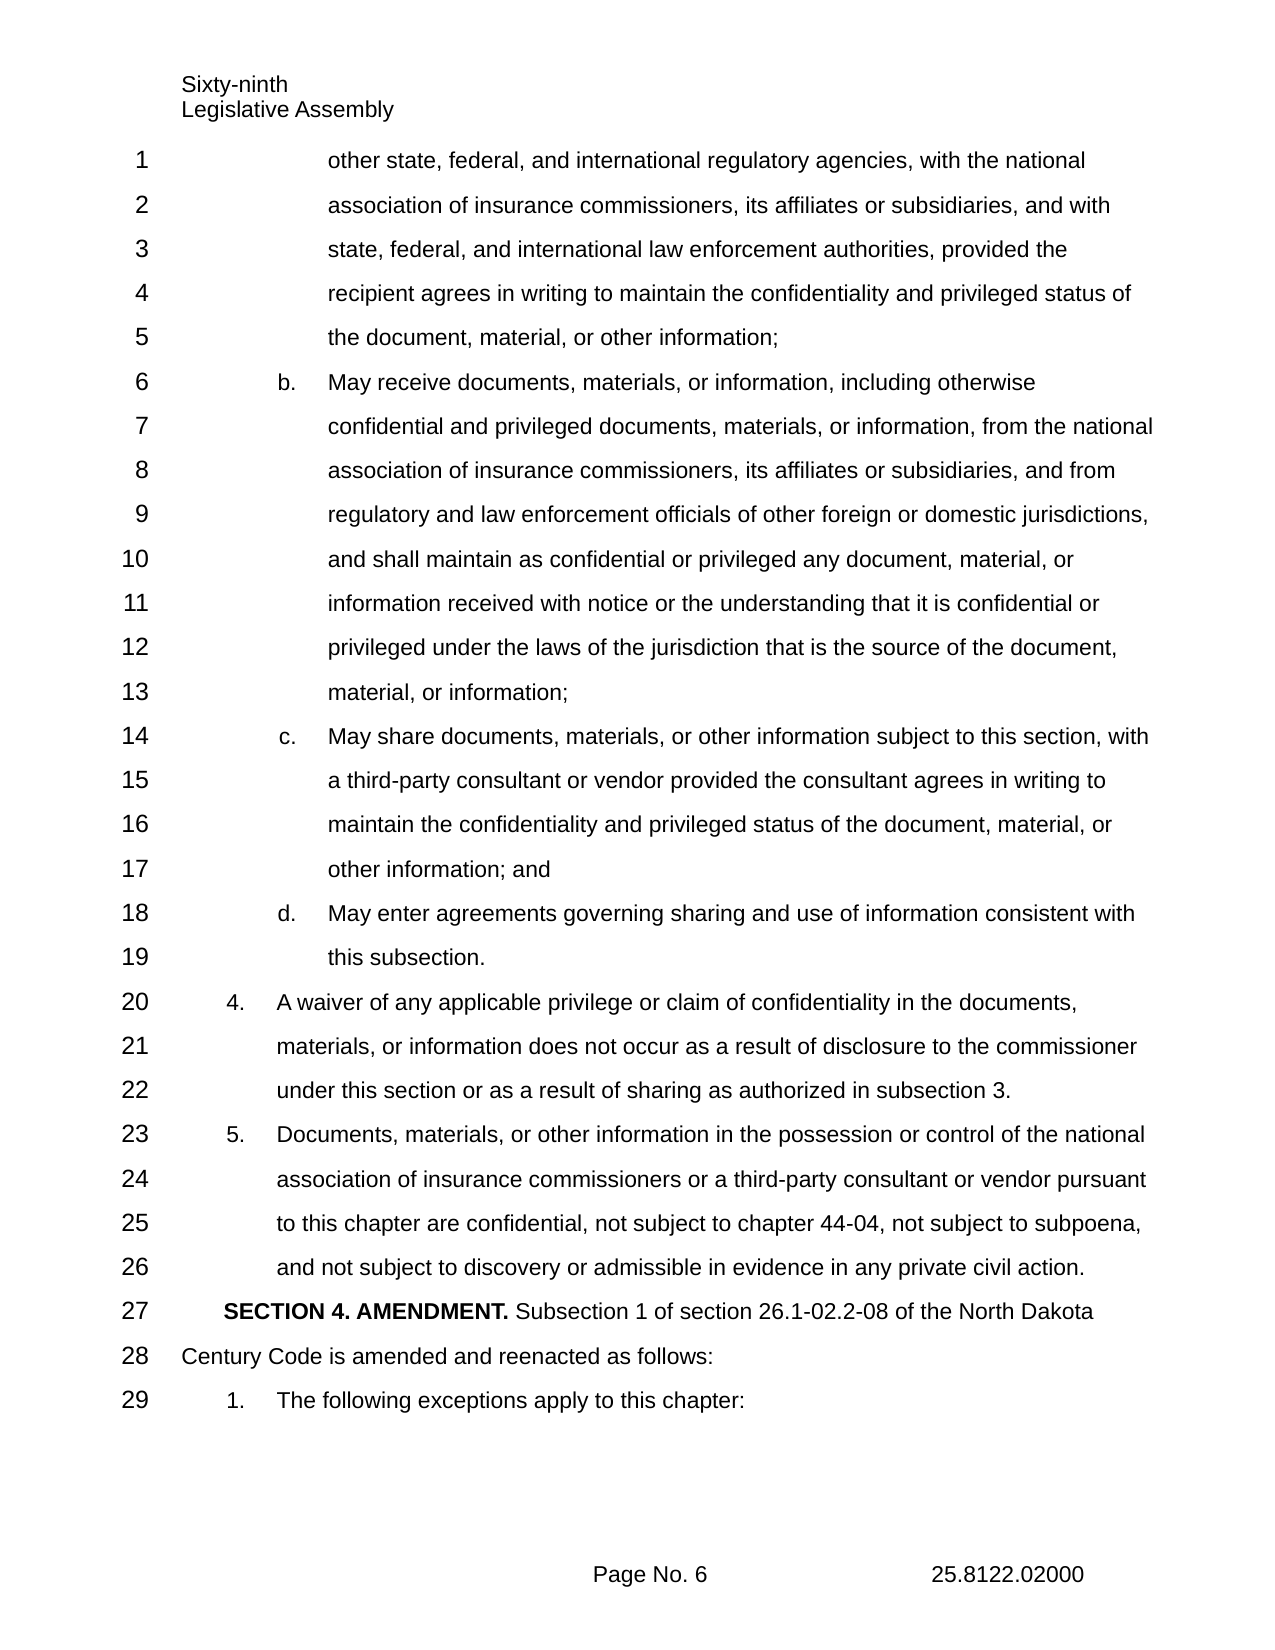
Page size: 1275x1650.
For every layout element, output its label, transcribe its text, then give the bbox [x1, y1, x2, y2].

text b. May receive documents, materials, or information, including otherwise confidential and privileged documents, materials, or information, from the national association of insurance commissioners, its affiliates or subsidiaries, and from regulatory and law enforcement officials of other foreign or domestic jurisdictions, and shall maintain as confidential or privileged any document, material, or information received with notice or the understanding that it is confidential or privileged under the laws of the jurisdiction that is the source of the document, material, or information; [181, 355, 1154, 709]
text 1. The following exceptions apply to this chapter: [181, 1373, 1154, 1417]
text 4. A waiver of any applicable privilege or claim of confidentiality in the documents, materials, or information does not occur as a result of disclosure to the commissioner under this section or as a result of sharing as authorized in subsection 3. [181, 974, 1154, 1107]
text d. May enter agreements governing sharing and use of information consistent with this subsection. [181, 886, 1154, 974]
text other state, federal, and international regulatory agencies, with the national association of insurance commissioners, its affiliates or subsidiaries, and with state, federal, and international law enforcement authorities, provided the recipient agrees in writing to maintain the confidentiality and privileged status of the document, material, or other information; [181, 133, 1154, 355]
text c. May share documents, materials, or other information subject to this section, with a third-party consultant or vendor provided the consultant agrees in writing to maintain the confidentiality and privileged status of the document, material, or other information; and [181, 709, 1154, 886]
text SECTION 4. AMENDMENT. Subsection 1 of section 26.1‑02.2‑08 of the North Dakota Century Code is amended and reenacted as follows: [181, 1284, 1154, 1373]
text 5. Documents, materials, or other information in the possession or control of the national association of insurance commissioners or a third-party consultant or vendor pursuant to this chapter are confidential, not subject to chapter 44‑04, not subject to subpoena, and not subject to discovery or admissible in evidence in any private civil action. [181, 1107, 1154, 1284]
